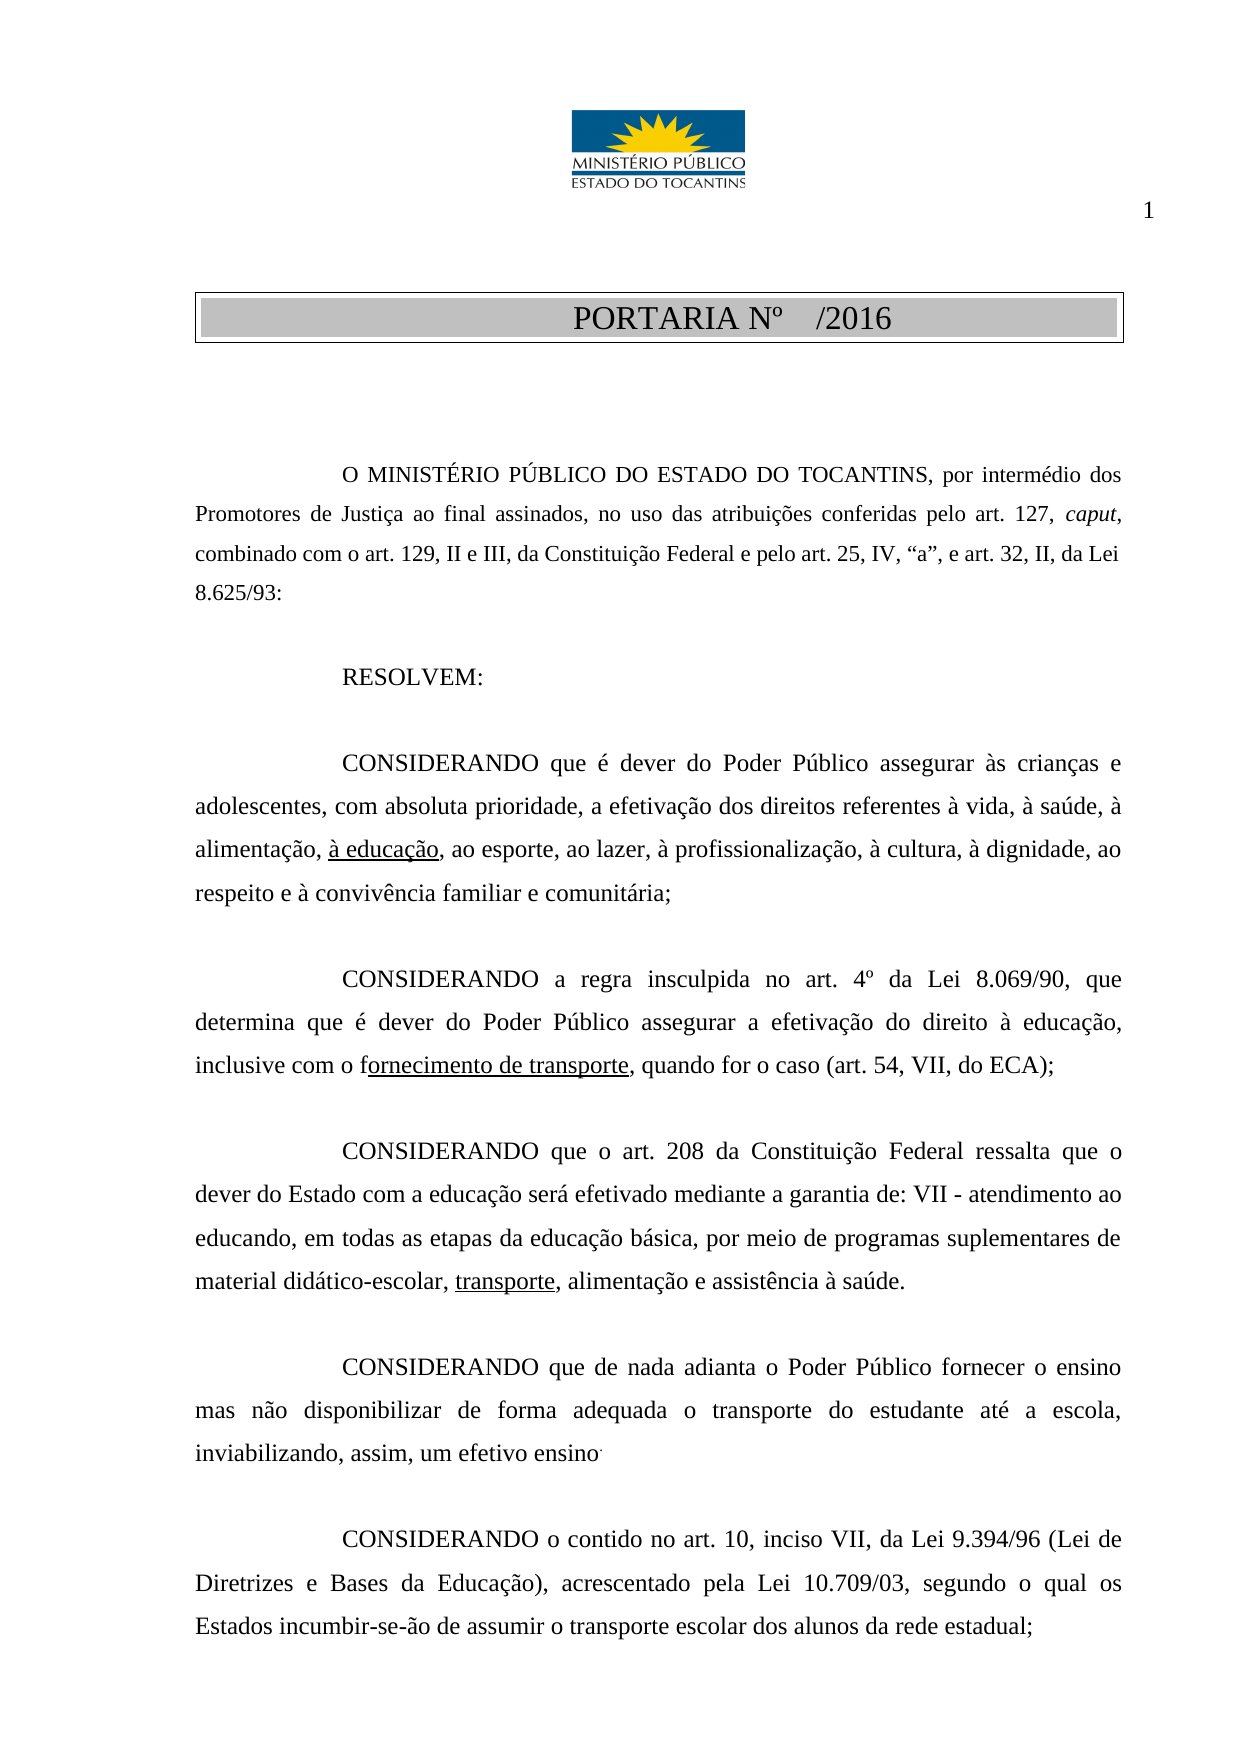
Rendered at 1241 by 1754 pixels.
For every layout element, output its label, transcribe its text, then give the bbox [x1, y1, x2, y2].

text CONSIDERANDO que o art. 208 da Constituição Federal ressalta que o dever do Estado com a educação será efetivado mediante a garantia de: VII - atendimento ao educando, em todas as etapas da educação básica, por meio de programas suplementares de material didático-escolar, transporte, alimentação e assistência à saúde. [195, 1136, 1122, 1294]
text RESOLVEM: [195, 662, 1122, 691]
text CONSIDERANDO o contido no art. 10, inciso VII, da Lei 9.394/96 (Lei de Diretrizes e Bases da Educação), acrescentado pela Lei 10.709/03, segundo o qual os Estados incumbir-se-ão de assumir o transporte escolar dos alunos da rede estadual; [195, 1524, 1122, 1639]
text CONSIDERANDO que de nada adianta o Poder Público fornecer o ensino mas não disponibilizar de forma adequada o transporte do estudante até a escola, inviabilizando, assim, um efetivo ensino. [195, 1352, 1122, 1467]
text O MINISTÉRIO PÚBLICO DO ESTADO DO TOCANTINS, por intermédio dos Promotores de Justiça ao final assinados, no uso das atribuições conferidas pelo art. 127, caput, combinado com o art. 129, II e III, da Constituição Federal e pelo art. 25, IV, “a”, e art. 32, II, da Lei 8.625/93: [195, 461, 1122, 606]
picture [571, 110, 746, 188]
table_header PORTARIA Nº /2016 [196, 293, 1123, 342]
text CONSIDERANDO que é dever do Poder Público assegurar às crianças e adolescentes, com absoluta prioridade, a efetivação dos direitos referentes à vida, à saúde, à alimentação, à educação, ao esporte, ao lazer, à profissionalização, à cultura, à dignidade, ao respeito e à convivência familiar e comunitária; [195, 748, 1122, 906]
text CONSIDERANDO a regra insculpida no art. 4º da Lei 8.069/90, que determina que é dever do Poder Público assegurar a efetivação do direito à educação, inclusive com o fornecimento de transporte, quando for o caso (art. 54, VII, do ECA); [195, 964, 1122, 1079]
